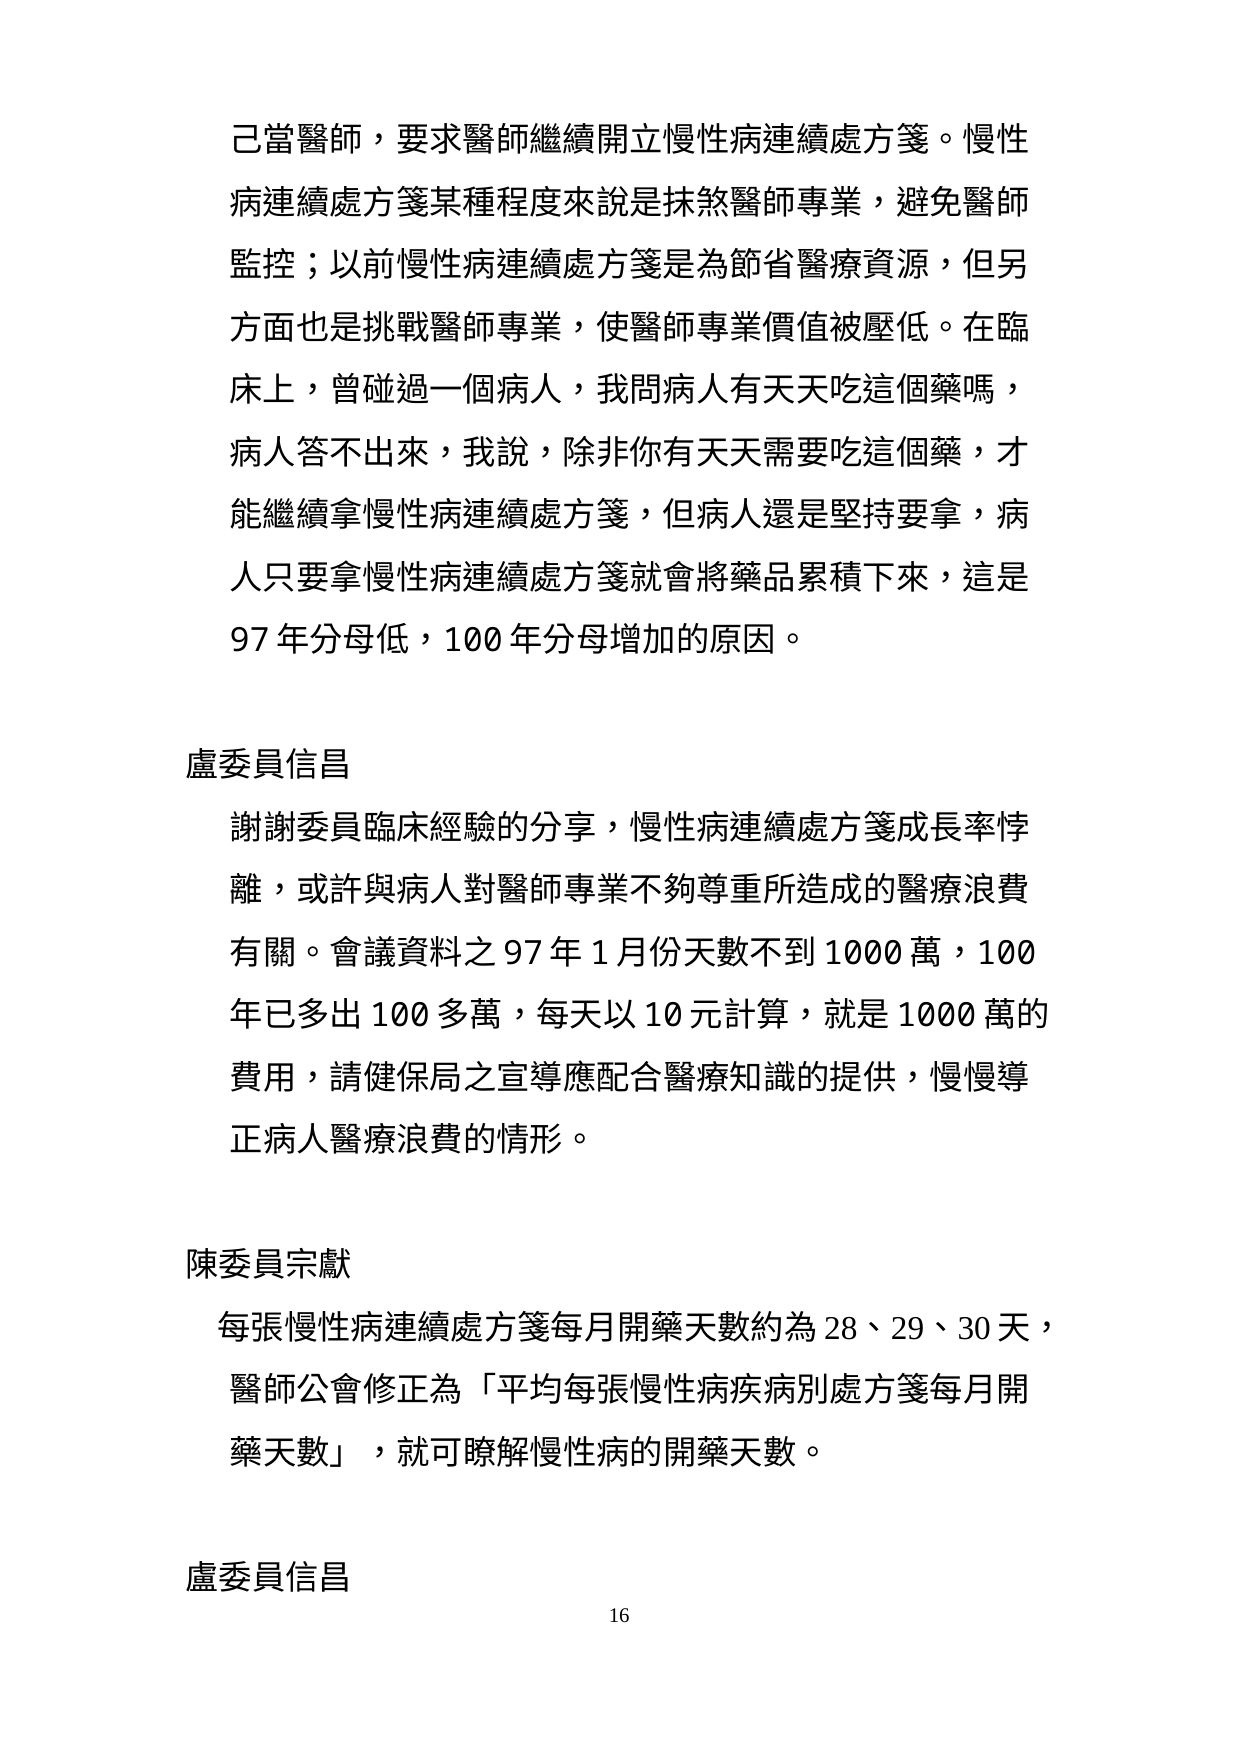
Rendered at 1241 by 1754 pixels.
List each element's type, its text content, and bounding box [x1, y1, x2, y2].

text 陳委員宗獻 [185, 1221, 1053, 1283]
text 謝謝委員臨床經驗的分享，慢性病連續處方箋成長率悖離，或許與病人對醫師專業不夠尊重所造成的醫療浪費有關。會議資料之97年1月份天數不到1000萬，100年已多出100多萬，每天以10元計算，就是1000萬的費用，請健保局之宣導應配合醫療知識的提供，慢慢導正病人醫療浪費的情形。 [229, 783, 1053, 1158]
text 盧委員信昌 [185, 1533, 1053, 1596]
text 每張慢性病連續處方箋每月開藥天數約為28、29、30天，醫師公會修正為「平均每張慢性病疾病別處方箋每月開藥天數」，就可瞭解慢性病的開藥天數。 [217, 1283, 1053, 1471]
text 己當醫師，要求醫師繼續開立慢性病連續處方箋。慢性病連續處方箋某種程度來說是抹煞醫師專業，避免醫師監控；以前慢性病連續處方箋是為節省醫療資源，但另方面也是挑戰醫師專業，使醫師專業價值被壓低。在臨床上，曾碰過一個病人，我問病人有天天吃這個藥嗎，病人答不出來，我說，除非你有天天需要吃這個藥，才能繼續拿慢性病連續處方箋，但病人還是堅持要拿，病人只要拿慢性病連續處方箋就會將藥品累積下來，這是97年分母低，100年分母增加的原因。 [229, 96, 1053, 658]
text 盧委員信昌 [185, 721, 1053, 783]
